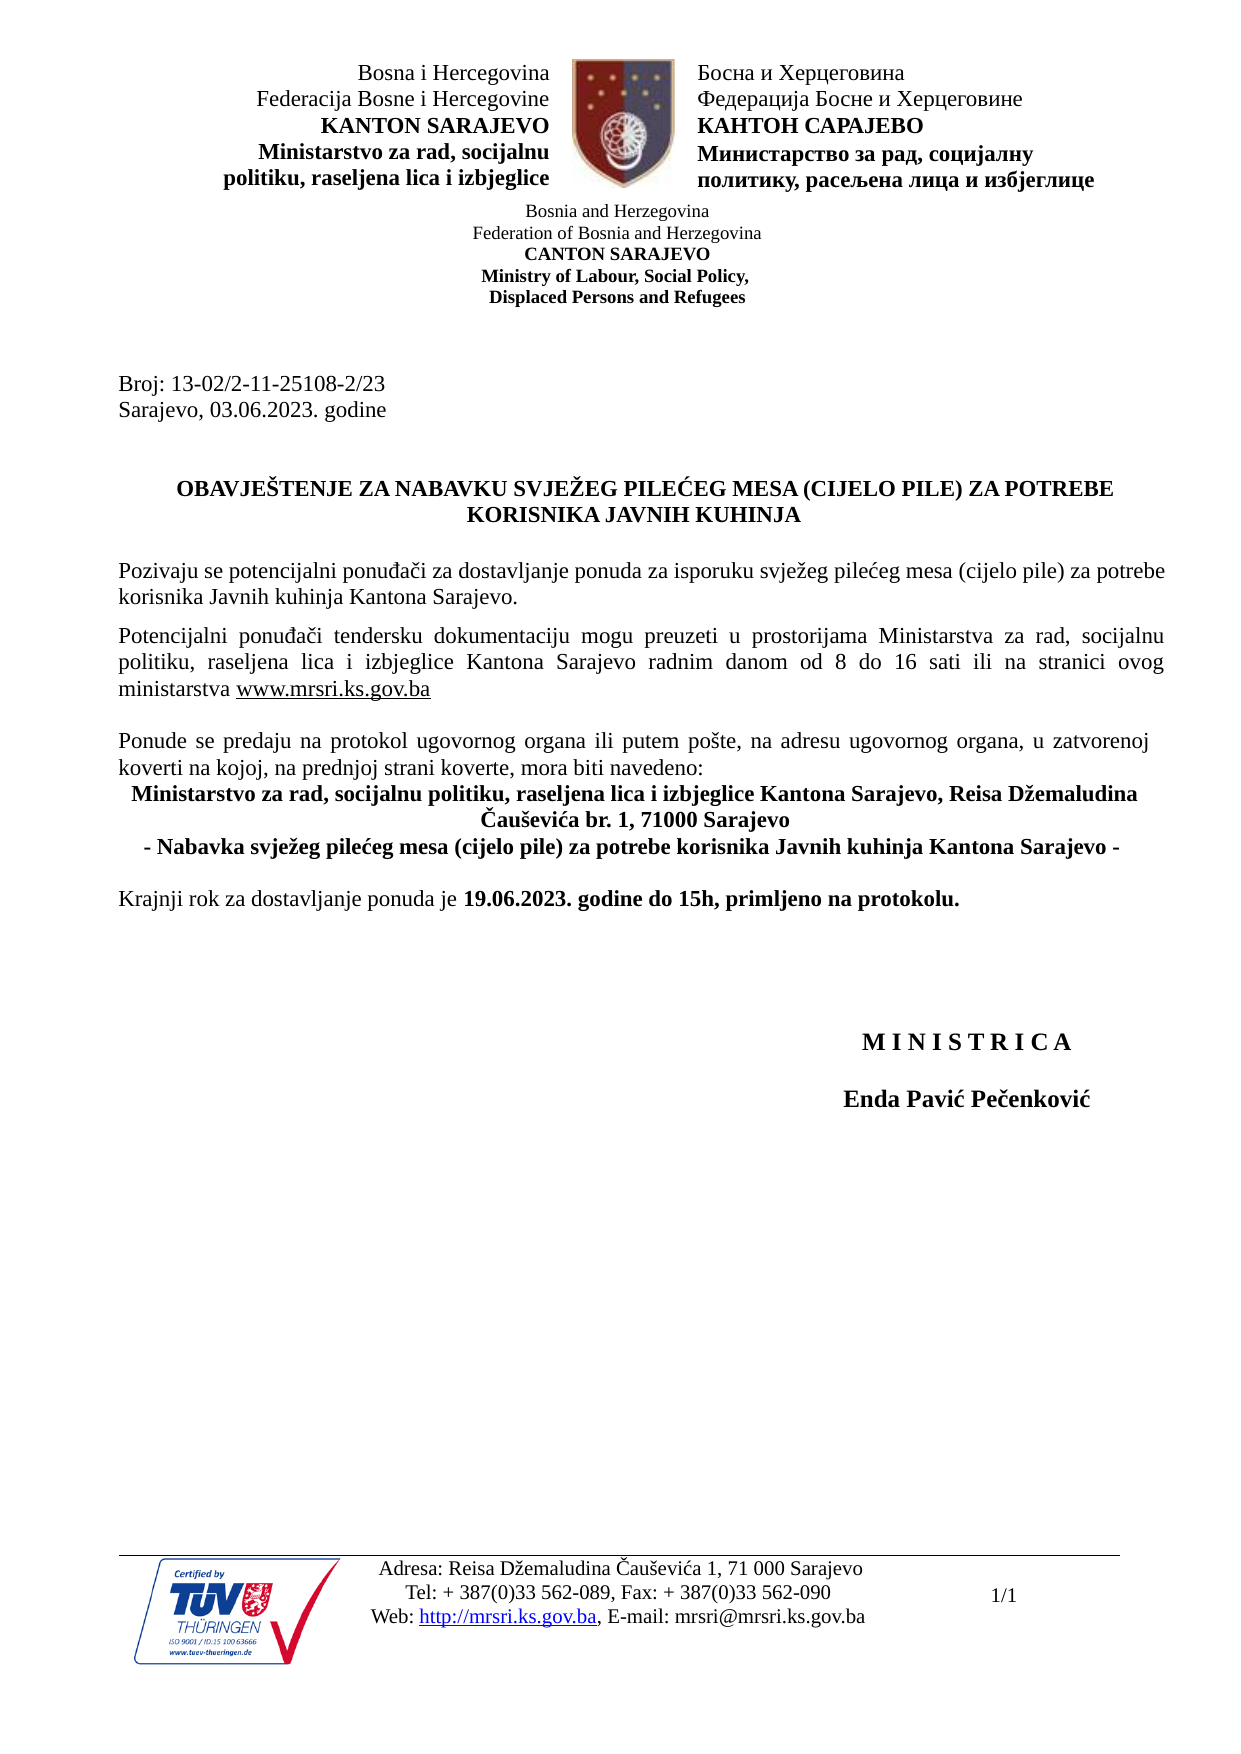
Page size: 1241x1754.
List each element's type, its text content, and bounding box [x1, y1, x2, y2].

picture [130, 1556, 344, 1667]
text Potencijalni ponuđači tendersku dokumentaciju mogu preuzeti u prostorijama Ministarstva za rad, socijalnu politiku, raseljena lica i izbjeglice Kantona Sarajevo radnim danom od 8 do 16 sati ili na stranici ovog ministarstva www.mrsri.ks.gov.ba [118, 622, 1167, 701]
text Ministarstvo za rad, socijalnu politiku, raseljena lica i izbjeglice Kantona Sarajevo, Reisa Džemaludina Čauševića br. 1, 71000 Sarajevo [118, 780, 1152, 833]
text Ponude se predaju na protokol ugovornog organa ili putem pošte, na adresu ugovornog organa, u zatvorenoj koverti na kojoj, na prednjoj strani koverte, mora biti navedeno: [118, 727, 1152, 780]
text - Nabavka svježeg pilećeg mesa (cijelo pile) za potrebe korisnika Javnih kuhinja Kantona Sarajevo - [118, 833, 1152, 859]
text Pozivaju se potencijalni ponuđači za dostavljanje ponuda za isporuku svježeg pilećeg mesa (cijelo pile) za potrebe korisnika Javnih kuhinja Kantona Sarajevo. [118, 557, 1167, 609]
text Krajnji rok za dostavljanje ponuda je 19.06.2023. godine do 15h, primljeno na protokolu. [118, 886, 1152, 912]
text M I N I S T R I C A [118, 1027, 1122, 1056]
text Sarajevo, 03.06.2023. godine [118, 396, 1122, 422]
text OBAVJEŠTENJE ZA NABAVKU SVJEŽEG PILEĆEG MESA (CIJELO PILE) ZA POTREBE KORISNIKA JAVNIH KUHINJA [118, 475, 1167, 528]
picture [572, 59, 675, 188]
text Broj: 13-02/2-11-25108-2/23 [118, 369, 1122, 396]
text Enda Pavić Pečenković [118, 1084, 1122, 1113]
